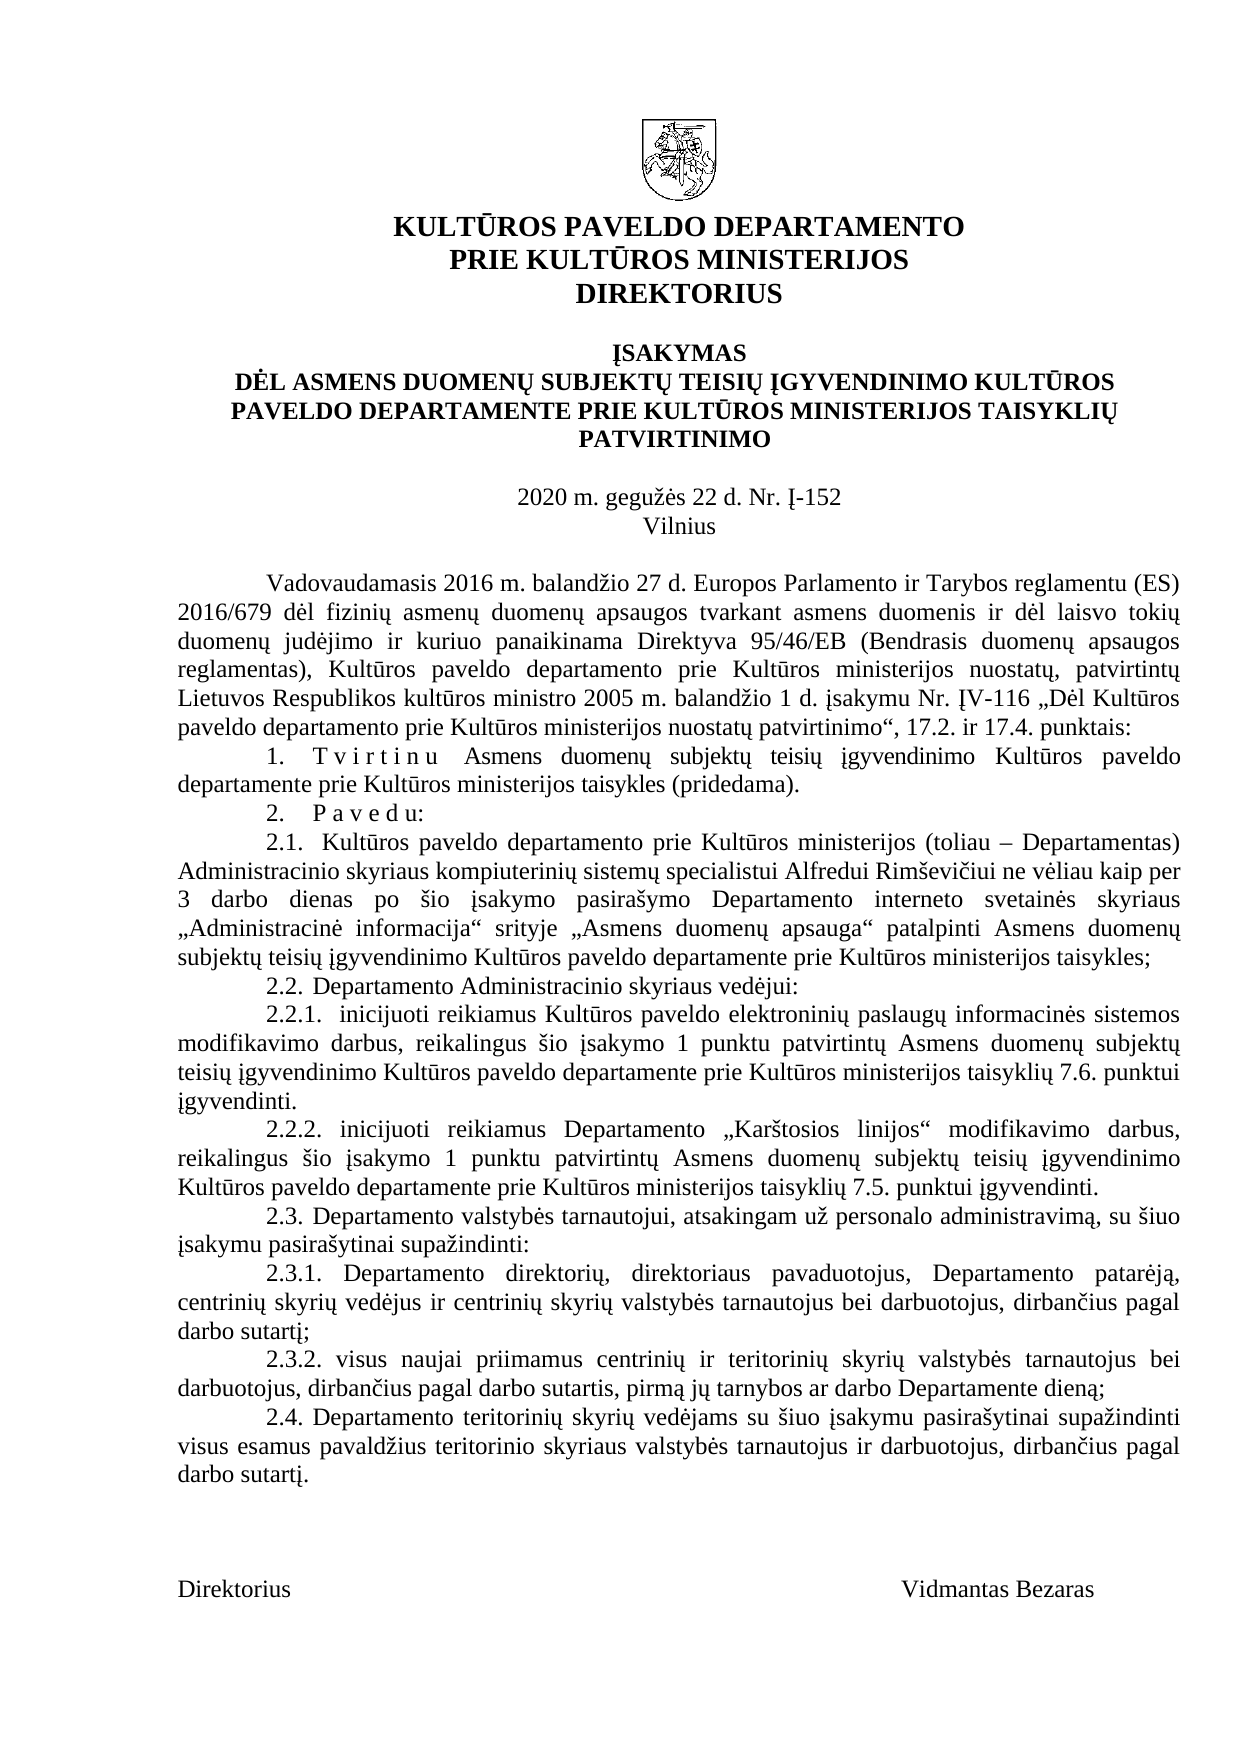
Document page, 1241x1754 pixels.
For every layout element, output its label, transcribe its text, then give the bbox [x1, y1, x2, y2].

text KULTŪROS PAVELDO DEPARTAMENTO [177, 209, 1181, 242]
text 2.3.1. Departamento direktorių, direktoriaus pavaduotojus, Departamento patarėją, centrinių skyrių vedėjus ir centrinių skyrių valstybės tarnautojus bei darbuotojus, dirbančius pagal darbo sutartį; [177, 1258, 1181, 1344]
text 2.2.2. inicijuoti reikiamus Departamento „Karštosios linijos“ modifikavimo darbus, reikalingus šio įsakymo 1 punktu patvirtintų Asmens duomenų subjektų teisių įgyvendinimo Kultūros paveldo departamente prie Kultūros ministerijos taisyklių 7.5. punktui įgyvendinti. [177, 1114, 1181, 1201]
text 2020 m. gegužės 22 d. Nr. Į-152 [177, 482, 1181, 511]
text DĖL ASMENS DUOMENŲ SUBJEKTų TEISIŲ ĮGYVENDINIMO KULTŪROS PAVELDO DEPARTAMENTe PRIE KULTŪROS MINISTERIJOS TAISYKLIŲ PATVIRTINIMO [177, 367, 1172, 453]
text 2.1. Kultūros paveldo departamento prie Kultūros ministerijos (toliau – Departamentas) Administracinio skyriaus kompiuterinių sistemų specialistui Alfredui Rimševičiui ne vėliau kaip per 3 darbo dienas po šio įsakymo pasirašymo Departamento interneto svetainės skyriaus „Administracinė informacija“ srityje „Asmens duomenų apsauga“ patalpinti Asmens duomenų subjektų teisių įgyvendinimo Kultūros paveldo departamente prie Kultūros ministerijos taisykles; [177, 827, 1181, 971]
text 2.4. Departamento teritorinių skyrių vedėjams su šiuo įsakymu pasirašytinai supažindinti visus esamus pavaldžius teritorinio skyriaus valstybės tarnautojus ir darbuotojus, dirbančius pagal darbo sutartį. [177, 1402, 1181, 1488]
text DIREKTORIUS [177, 276, 1181, 309]
text 2.3.2. visus naujai priimamus centrinių ir teritorinių skyrių valstybės tarnautojus bei darbuotojus, dirbančius pagal darbo sutartis, pirmą jų tarnybos ar darbo Departamente dieną; [177, 1344, 1181, 1402]
text PRIE KULTŪROS MINISTERIJOS [177, 242, 1181, 276]
text Vilnius [177, 511, 1181, 539]
text Vadovaudamasis 2016 m. balandžio 27 d. Europos Parlamento ir Tarybos reglamentu (ES) 2016/679 dėl fizinių asmenų duomenų apsaugos tvarkant asmens duomenis ir dėl laisvo tokių duomenų judėjimo ir kuriuo panaikinama Direktyva 95/46/EB (Bendrasis duomenų apsaugos reglamentas), Kultūros paveldo departamento prie Kultūros ministerijos nuostatų, patvirtintų Lietuvos Respublikos kultūros ministro 2005 m. balandžio 1 d. įsakymu Nr. ĮV-116 „Dėl Kultūros paveldo departamento prie Kultūros ministerijos nuostatų patvirtinimo“, 17.2. ir 17.4. punktais: [177, 568, 1181, 741]
text 2. Pavedu: [177, 798, 1181, 827]
text 2.2.1. inicijuoti reikiamus Kultūros paveldo elektroninių paslaugų informacinės sistemos modifikavimo darbus, reikalingus šio įsakymo 1 punktu patvirtintų Asmens duomenų subjektų teisių įgyvendinimo Kultūros paveldo departamente prie Kultūros ministerijos taisyklių 7.6. punktui įgyvendinti. [177, 999, 1181, 1114]
text 2.2. Departamento Administracinio skyriaus vedėjui: [177, 971, 1181, 999]
text 2.3. Departamento valstybės tarnautojui, atsakingam už personalo administravimą, su šiuo įsakymu pasirašytinai supažindinti: [177, 1201, 1181, 1258]
text 1. Tvirtinu Asmens duomenų subjektų teisių įgyvendinimo Kultūros paveldo departamente prie Kultūros ministerijos taisykles (pridedama). [177, 741, 1181, 798]
text ĮSAKYMAS [177, 338, 1181, 367]
text Direktorius Vidmantas Bezaras [177, 1574, 1181, 1603]
